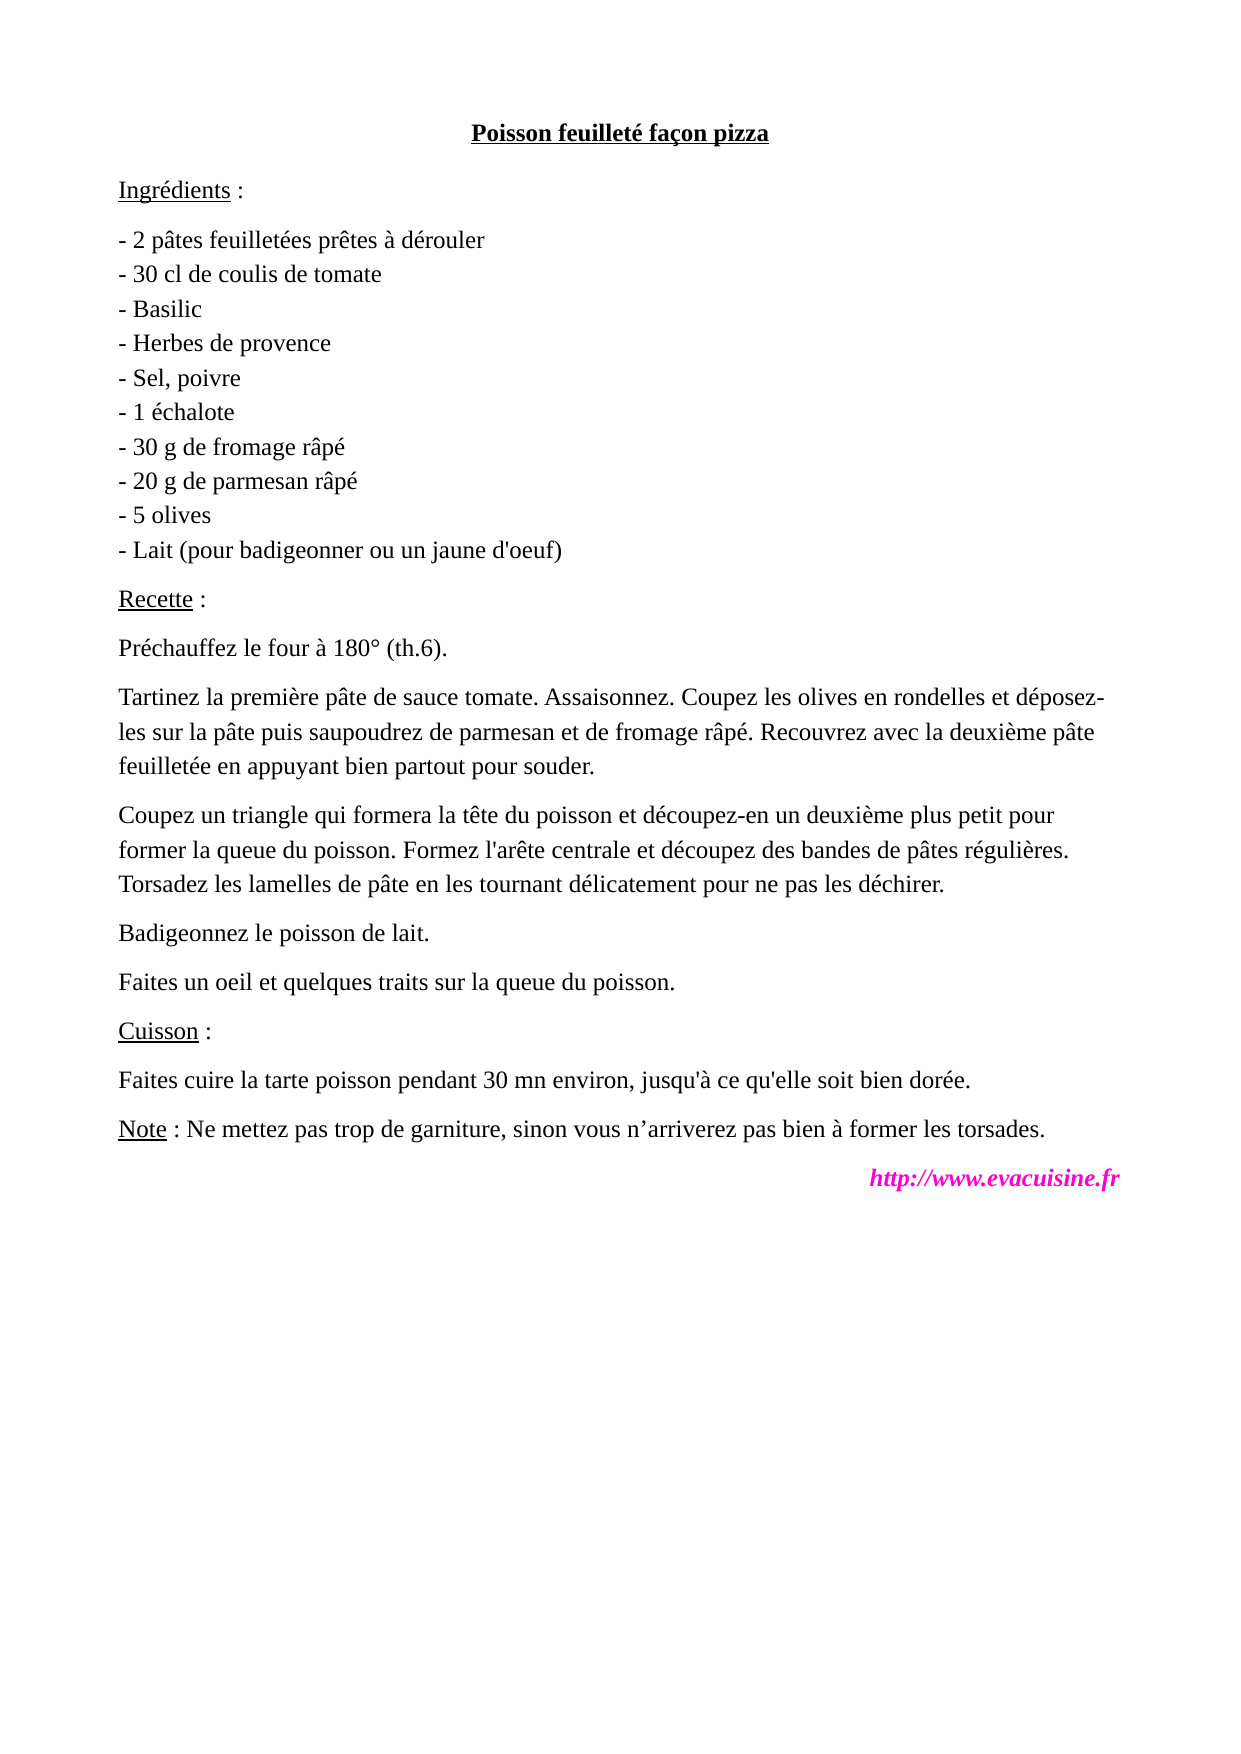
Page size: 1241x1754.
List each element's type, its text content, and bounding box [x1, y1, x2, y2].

text Badigeonnez le poisson de lait. [118, 918, 1122, 947]
text Note : Ne mettez pas trop de garniture, sinon vous n’arriverez pas bien à former les torsades. [118, 1114, 1122, 1143]
text - 2 pâtes feuilletées prêtes à dérouler - 30 cl de coulis de tomate - Basilic - Herbes de provence - Sel, poivre - 1 échalote - 30 g de fromage râpé - 20 g de parmesan râpé - 5 olives - Lait (pour badigeonner ou un jaune d'oeuf) [118, 225, 1122, 564]
text Faites un oeil et quelques traits sur la queue du poisson. [118, 967, 1122, 996]
text Ingrédients : [118, 176, 1122, 204]
text Poisson feuilleté façon pizza [118, 118, 1122, 147]
text http://www.evacuisine.fr [118, 1163, 1122, 1192]
text Recette : [118, 584, 1122, 613]
text Coupez un triangle qui formera la tête du poisson et découpez-en un deuxième plus petit pour former la queue du poisson. Formez l'arête centrale et découpez des bandes de pâtes régulières. Torsadez les lamelles de pâte en les tournant délicatement pour ne pas les déchirer. [118, 800, 1122, 898]
text Cuisson : [118, 1016, 1122, 1045]
text Faites cuire la tarte poisson pendant 30 mn environ, jusqu'à ce qu'elle soit bien dorée. [118, 1065, 1122, 1094]
text Tartinez la première pâte de sauce tomate. Assaisonnez. Coupez les olives en rondelles et déposez-les sur la pâte puis saupoudrez de parmesan et de fromage râpé. Recouvrez avec la deuxième pâte feuilletée en appuyant bien partout pour souder. [118, 682, 1122, 780]
text Préchauffez le four à 180° (th.6). [118, 633, 1122, 662]
